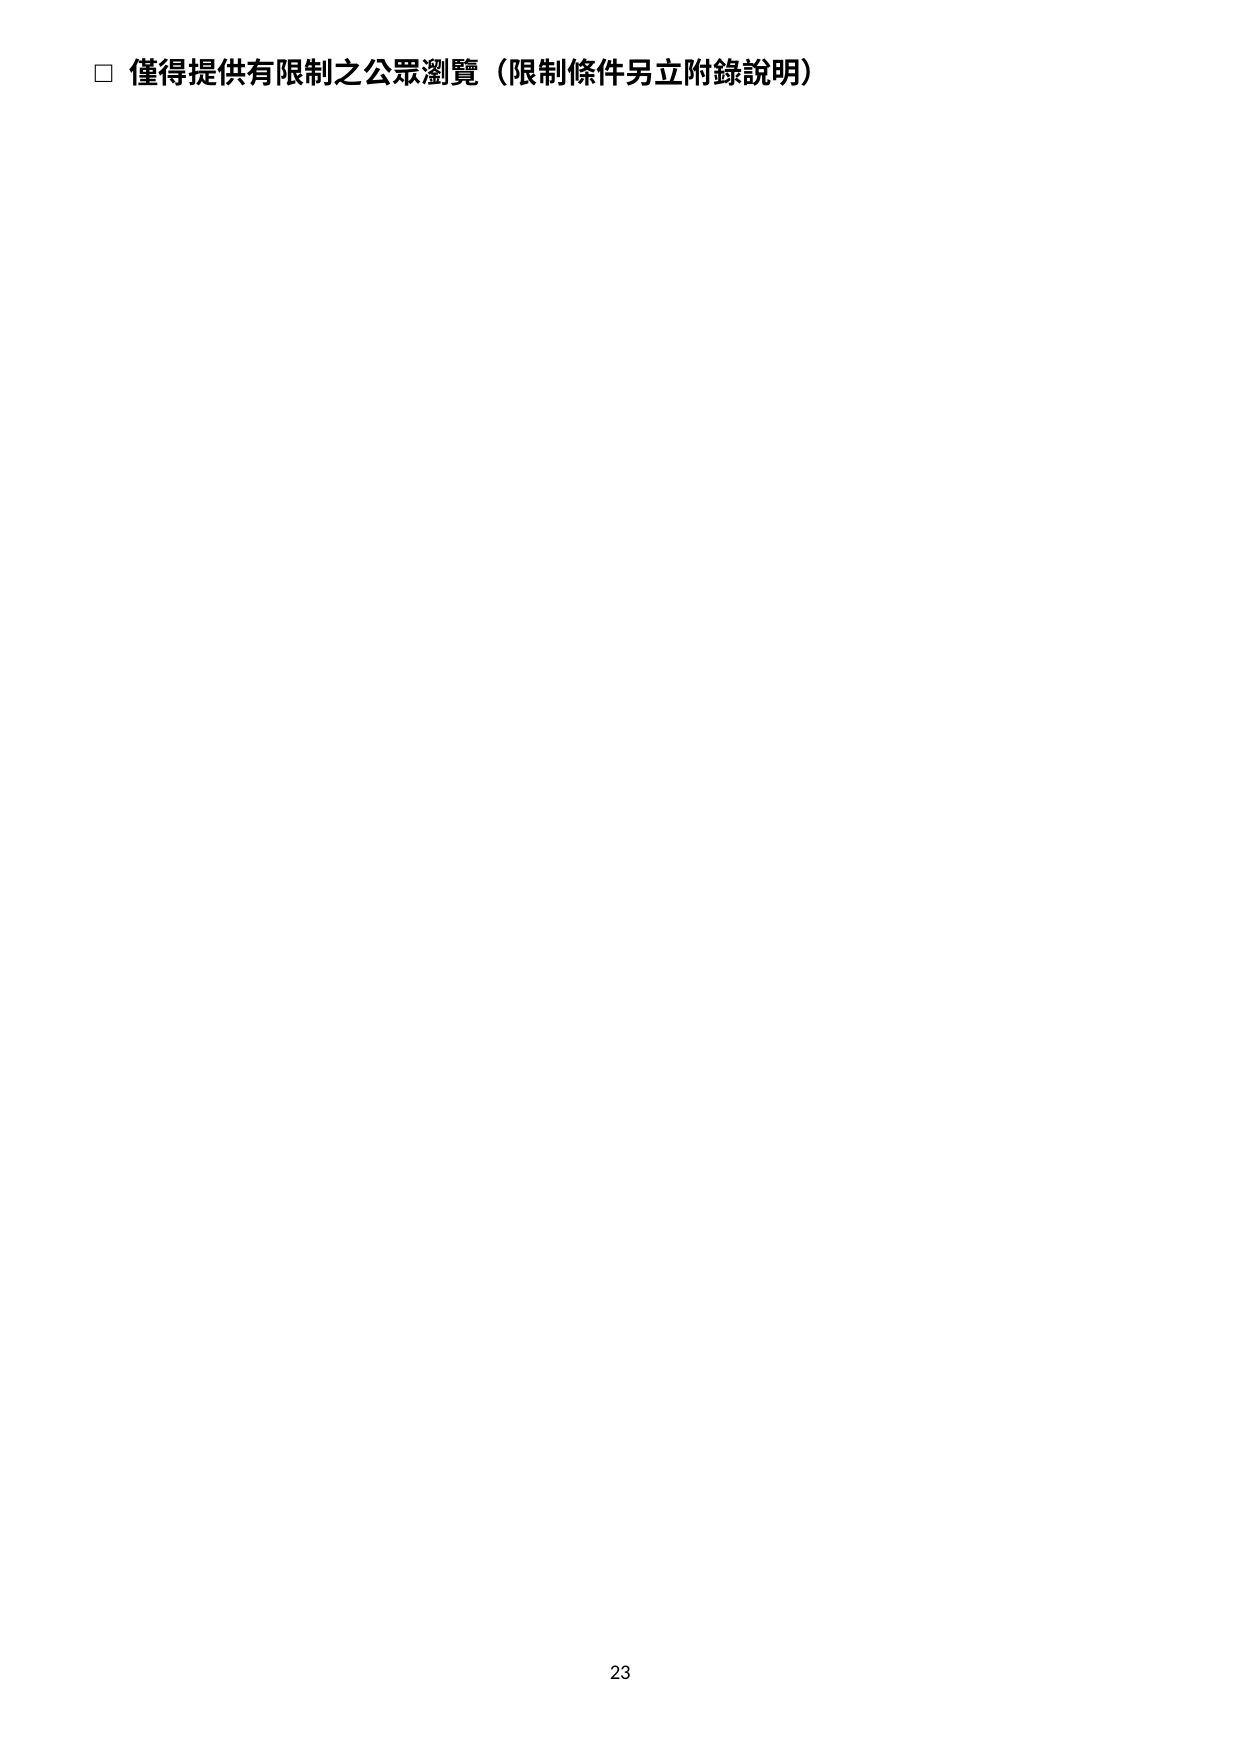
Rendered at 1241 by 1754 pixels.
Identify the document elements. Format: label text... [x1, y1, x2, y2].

text □ 僅得提供有限制之公眾瀏覽（限制條件另立附錄說明） [94, 29, 1146, 92]
